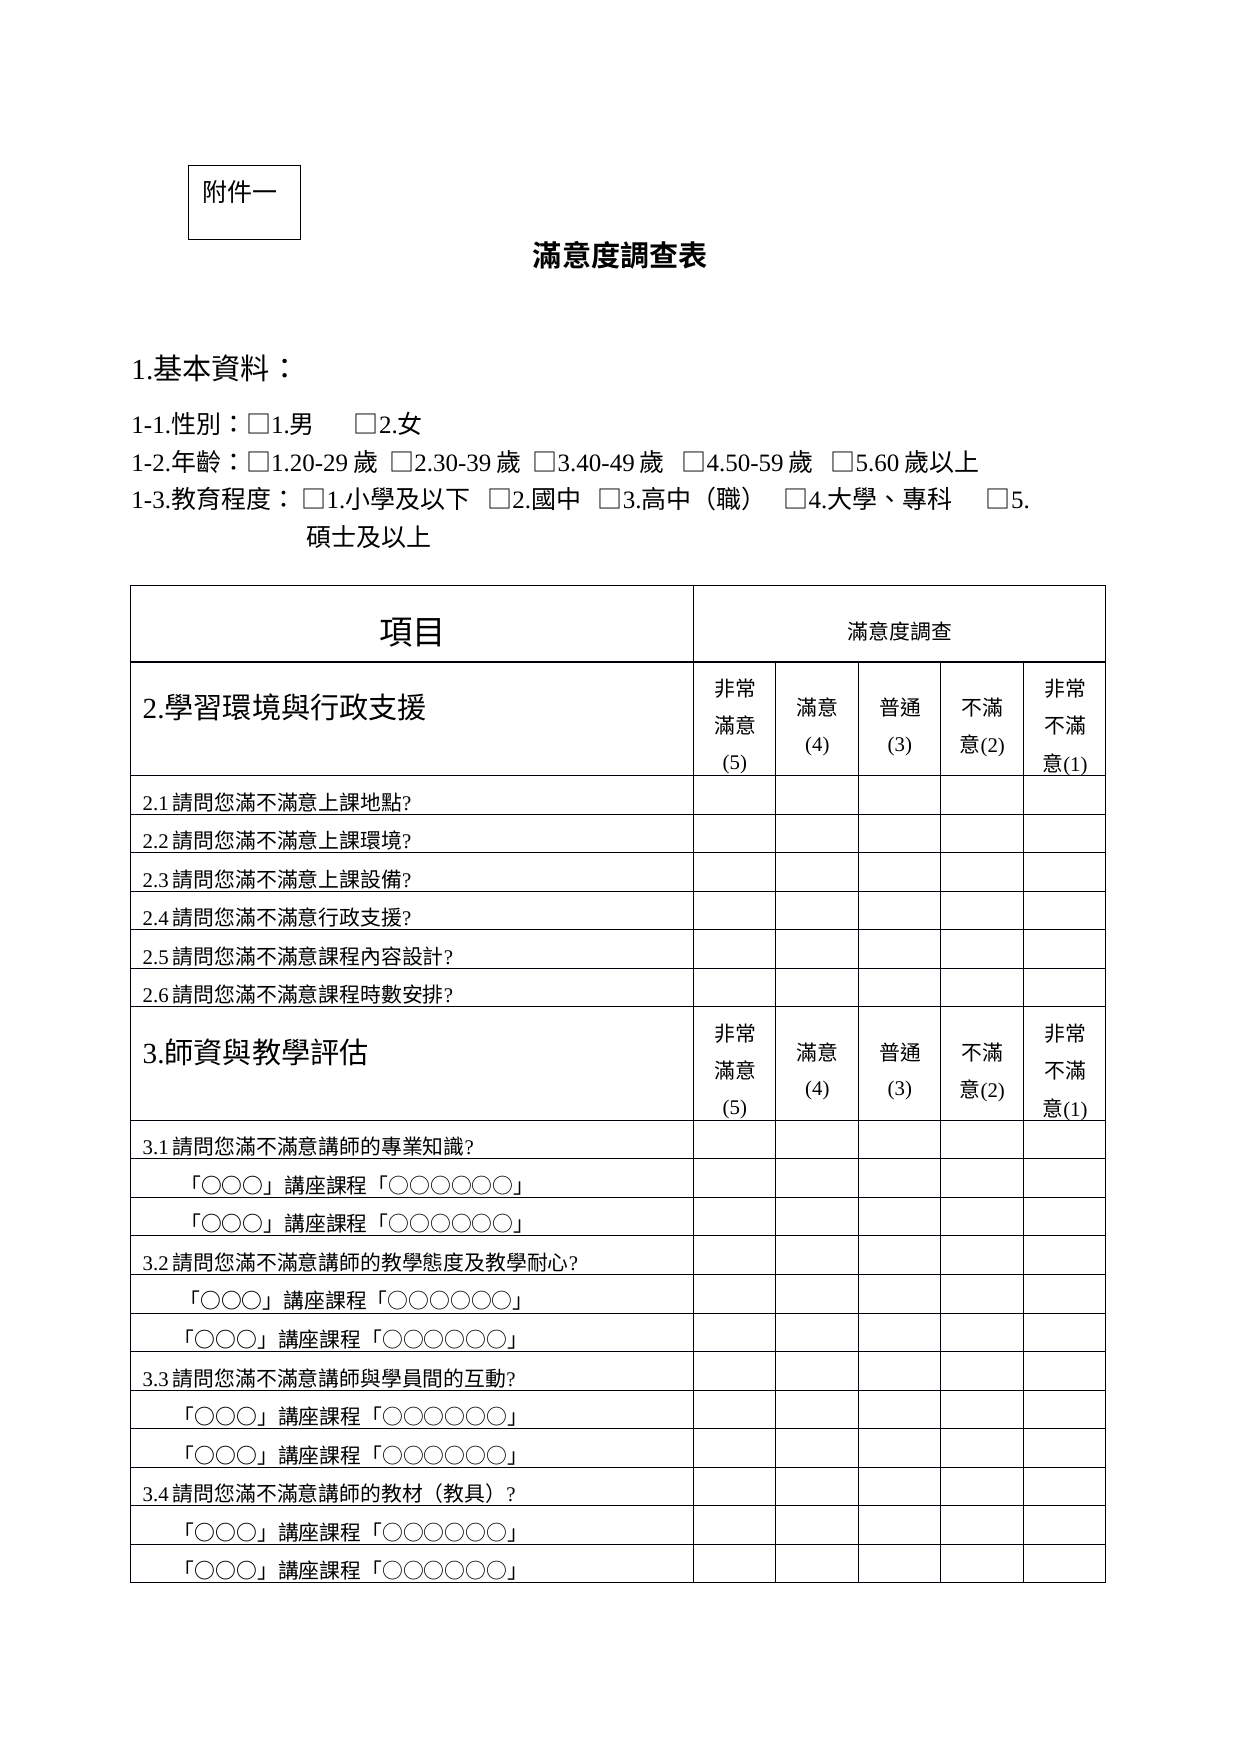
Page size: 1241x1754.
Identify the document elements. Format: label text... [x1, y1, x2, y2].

table_cell 「○○○」講座課程「○○○○○○」 [131, 1159, 693, 1197]
table_cell [776, 1275, 858, 1312]
text 1-1.性別：□1.男 □2.女 [131, 398, 1053, 435]
table_cell [859, 1545, 940, 1582]
table_cell [776, 1121, 858, 1158]
table_cell [776, 969, 858, 1006]
table_cell 普通(3) [859, 663, 940, 775]
table_cell [776, 853, 858, 891]
table_cell [941, 815, 1023, 852]
table_cell [941, 1236, 1023, 1274]
table_cell [694, 1198, 775, 1235]
table_cell [859, 1236, 940, 1274]
table_cell [941, 1121, 1023, 1158]
table_cell [776, 930, 858, 968]
table_cell 「○○○」講座課程「○○○○○○」 [131, 1275, 693, 1312]
table_cell [776, 1429, 858, 1467]
table_cell [694, 969, 775, 1006]
table_cell [941, 1429, 1023, 1467]
table_cell [1024, 1159, 1105, 1197]
table_cell 「○○○」講座課程「○○○○○○」 [131, 1545, 693, 1582]
table_cell [776, 1236, 858, 1274]
table_cell 「○○○」講座課程「○○○○○○」 [131, 1391, 693, 1428]
table_cell [1024, 1121, 1105, 1158]
table_cell [859, 1314, 940, 1351]
table_cell [1024, 1545, 1105, 1582]
table_cell [694, 776, 775, 813]
table_cell [694, 1352, 775, 1389]
table_cell 「○○○」講座課程「○○○○○○」 [131, 1314, 693, 1351]
table_cell [1024, 1506, 1105, 1544]
table_cell 3.師資與教學評估 [131, 1007, 693, 1120]
table_cell [776, 1198, 858, 1235]
table_cell [941, 892, 1023, 929]
text 1-3.教育程度： □1.小學及以下 □2.國中 □3.高中（職） □4.大學、專科 □5.碩士及以上 [131, 473, 1053, 548]
table_cell 2.4請問您滿不滿意行政支援? [131, 892, 693, 929]
table_cell [941, 853, 1023, 891]
table_cell [1024, 1236, 1105, 1274]
text 1.基本資料： [131, 323, 1053, 398]
table_cell [694, 1275, 775, 1312]
table_cell [859, 776, 940, 813]
table_cell [1024, 815, 1105, 852]
table_cell 非常滿意(5) [694, 663, 775, 775]
table_cell [1024, 1314, 1105, 1351]
table_cell [941, 1275, 1023, 1312]
table_cell [859, 1275, 940, 1312]
table_cell 2.學習環境與行政支援 [131, 663, 693, 775]
table_cell [694, 1468, 775, 1505]
table_cell 2.6請問您滿不滿意課程時數安排? [131, 969, 693, 1006]
table_cell 2.1請問您滿不滿意上課地點? [131, 776, 693, 813]
table_cell [859, 1391, 940, 1428]
table_cell [694, 1236, 775, 1274]
table_cell [941, 1352, 1023, 1389]
table_cell [859, 853, 940, 891]
table_cell [941, 1545, 1023, 1582]
table_cell [859, 815, 940, 852]
table_cell [859, 1198, 940, 1235]
table_cell [1024, 1198, 1105, 1235]
table_cell [1024, 930, 1105, 968]
table_cell [859, 930, 940, 968]
table_cell [776, 815, 858, 852]
table_cell [941, 1314, 1023, 1351]
table_cell [1024, 1391, 1105, 1428]
table_cell [941, 1506, 1023, 1544]
table_cell 3.4請問您滿不滿意講師的教材（教具）? [131, 1468, 693, 1505]
table_cell [859, 1159, 940, 1197]
table_cell [1024, 892, 1105, 929]
table_cell [859, 1468, 940, 1505]
table_cell 2.2請問您滿不滿意上課環境? [131, 815, 693, 852]
table_cell 非常不滿意(1) [1024, 663, 1105, 775]
table_cell [694, 1506, 775, 1544]
table_cell 3.3請問您滿不滿意講師與學員間的互動? [131, 1352, 693, 1389]
table_cell 2.5請問您滿不滿意課程內容設計? [131, 930, 693, 968]
table_cell [941, 776, 1023, 813]
table_cell [694, 930, 775, 968]
table_cell [694, 892, 775, 929]
table_cell [1024, 969, 1105, 1006]
table_cell 不滿意(2) [941, 1007, 1023, 1120]
table_cell [694, 1429, 775, 1467]
table_cell 不滿意(2) [941, 663, 1023, 775]
table_cell [776, 1545, 858, 1582]
table_cell [694, 1159, 775, 1197]
table_cell 滿意(4) [776, 663, 858, 775]
table_cell [776, 1159, 858, 1197]
table_cell [941, 969, 1023, 1006]
table_cell [1024, 1468, 1105, 1505]
text 滿意度調查表 [187, 210, 1053, 285]
table_cell [776, 1352, 858, 1389]
table_cell 3.1請問您滿不滿意講師的專業知識? [131, 1121, 693, 1158]
table_cell [694, 1545, 775, 1582]
table_cell [776, 1506, 858, 1544]
table_cell 2.3請問您滿不滿意上課設備? [131, 853, 693, 891]
table_cell [776, 1314, 858, 1351]
table_cell 3.2請問您滿不滿意講師的教學態度及教學耐心? [131, 1236, 693, 1274]
table_cell [694, 1121, 775, 1158]
table_cell [776, 1391, 858, 1428]
table_cell [776, 1468, 858, 1505]
table_cell [694, 815, 775, 852]
table_cell [694, 1314, 775, 1351]
table_cell 「○○○」講座課程「○○○○○○」 [131, 1506, 693, 1544]
table_cell [859, 969, 940, 1006]
table_cell 滿意(4) [776, 1007, 858, 1120]
table_cell [941, 1198, 1023, 1235]
table_cell [859, 1352, 940, 1389]
table_cell 「○○○」講座課程「○○○○○○」 [131, 1198, 693, 1235]
table_cell [859, 1121, 940, 1158]
table_cell [1024, 776, 1105, 813]
table_cell [694, 853, 775, 891]
table_cell [859, 892, 940, 929]
table_header 滿意度調查 [694, 586, 1105, 661]
subtitle 1-2.年齡：□1.20-29歲 □2.30-39歲 □3.40-49歲 □4.50-59歲 □5.60歲以上 [131, 435, 1053, 473]
table_cell [859, 1429, 940, 1467]
text 附件一 [203, 172, 285, 208]
table_cell 「○○○」講座課程「○○○○○○」 [131, 1429, 693, 1467]
table_cell [1024, 1429, 1105, 1467]
table_cell [1024, 853, 1105, 891]
table_cell [941, 1391, 1023, 1428]
table_cell [694, 1391, 775, 1428]
table_header 項目 [131, 586, 693, 661]
table_cell [941, 930, 1023, 968]
table_cell 非常滿意(5) [694, 1007, 775, 1120]
table_cell 非常不滿意(1) [1024, 1007, 1105, 1120]
table_cell [941, 1159, 1023, 1197]
table_cell [776, 776, 858, 813]
table_cell [941, 1468, 1023, 1505]
table_cell 普通(3) [859, 1007, 940, 1120]
table_cell [776, 892, 858, 929]
table_cell [859, 1506, 940, 1544]
table_cell [1024, 1275, 1105, 1312]
table_cell [1024, 1352, 1105, 1389]
